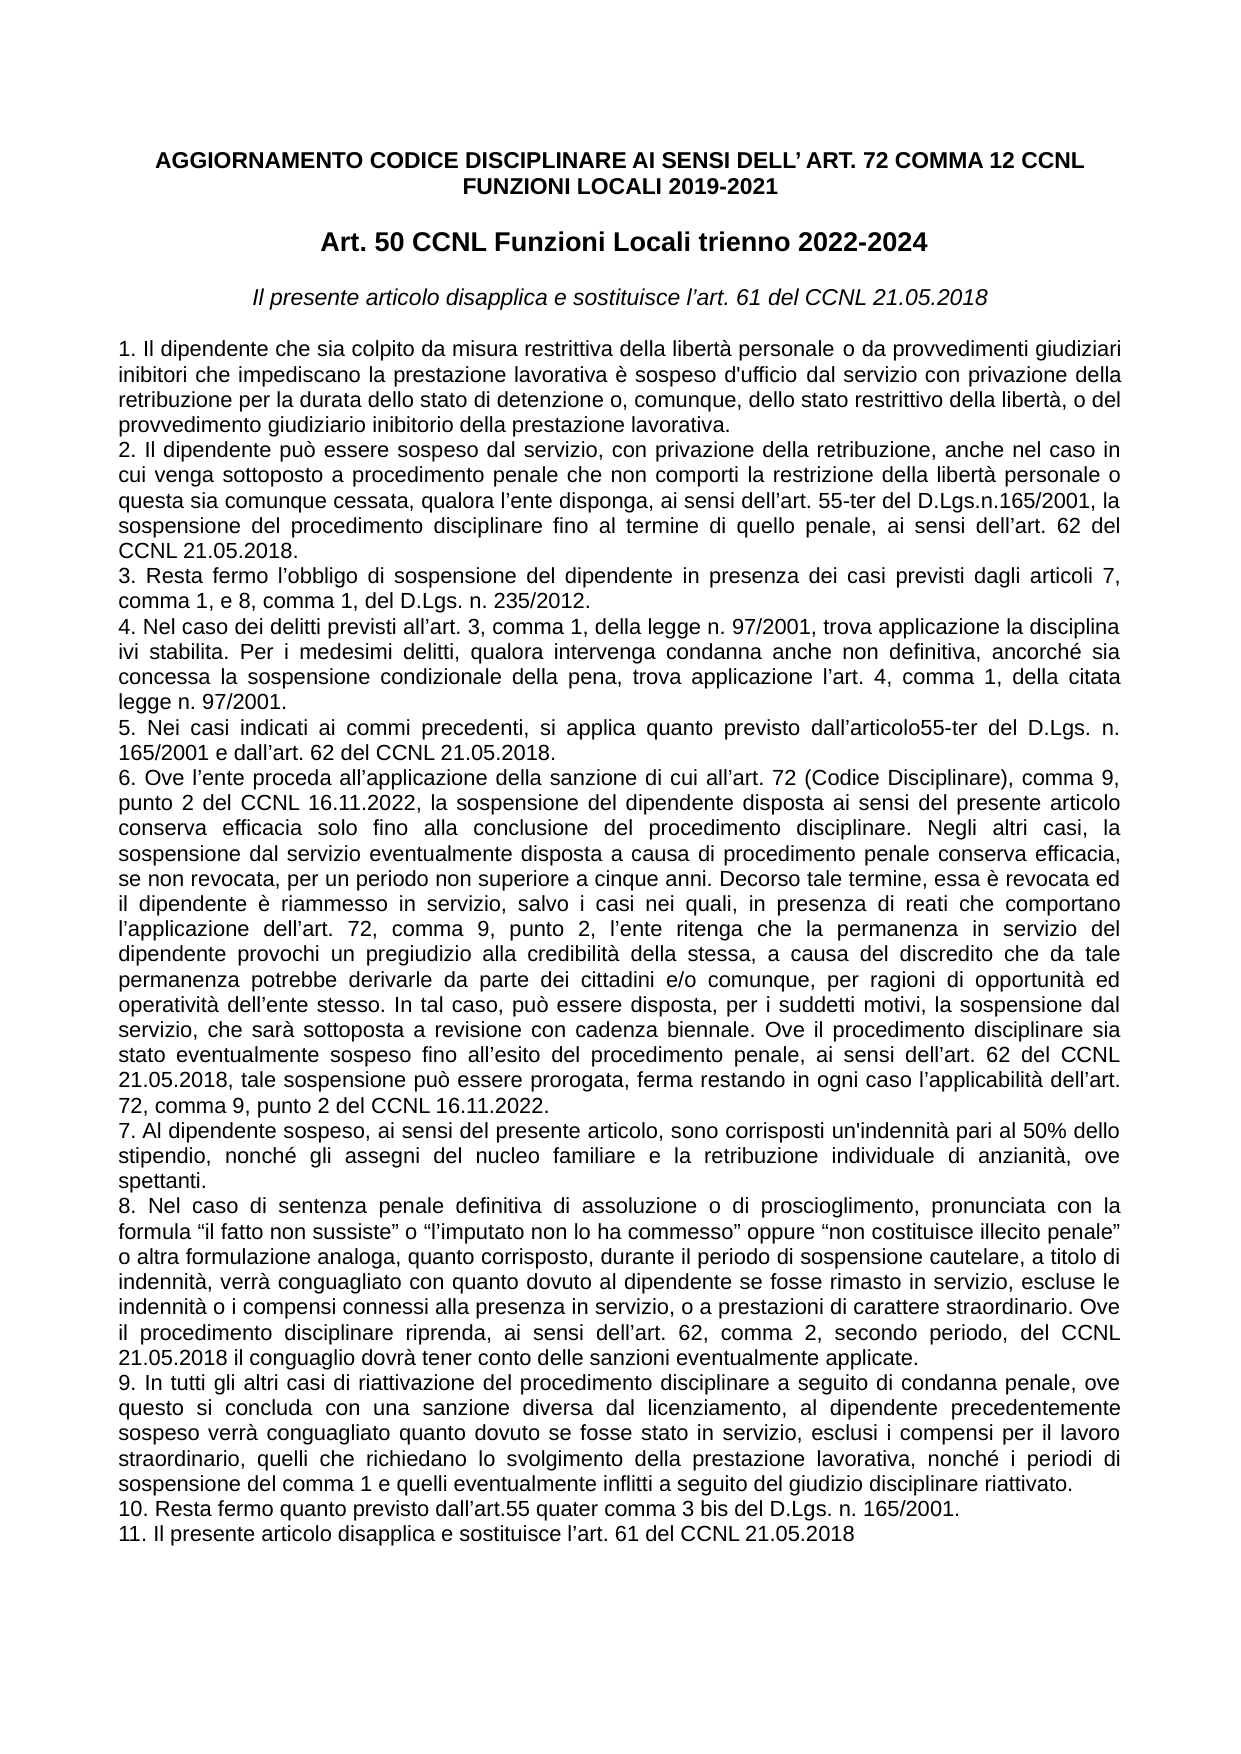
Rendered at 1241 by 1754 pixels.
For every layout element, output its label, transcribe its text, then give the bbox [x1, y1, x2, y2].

text 7. Al dipendente sospeso, ai sensi del presente articolo, sono corrisposti un'indennità pari al 50% dello stipendio, nonché gli assegni del nucleo familiare e la retribuzione individuale di anzianità, ove spettanti. [118, 1118, 1122, 1193]
text 8. Nel caso di sentenza penale definitiva di assoluzione o di proscioglimento, pronunciata con la formula “il fatto non sussiste” o “l’imputato non lo ha commesso” oppure “non costituisce illecito penale” o altra formulazione analoga, quanto corrisposto, durante il periodo di sospensione cautelare, a titolo di indennità, verrà conguagliato con quanto dovuto al dipendente se fosse rimasto in servizio, escluse le indennità o i compensi connessi alla presenza in servizio, o a prestazioni di carattere straordinario. Ove il procedimento disciplinare riprenda, ai sensi dell’art. 62, comma 2, secondo periodo, del CCNL 21.05.2018 il conguaglio dovrà tener conto delle sanzioni eventualmente applicate. [118, 1193, 1122, 1370]
text 9. In tutti gli altri casi di riattivazione del procedimento disciplinare a seguito di condanna penale, ove questo si concluda con una sanzione diversa dal licenziamento, al dipendente precedentemente sospeso verrà conguagliato quanto dovuto se fosse stato in servizio, esclusi i compensi per il lavoro straordinario, quelli che richiedano lo svolgimento della prestazione lavorativa, nonché i periodi di sospensione del comma 1 e quelli eventualmente inflitti a seguito del giudizio disciplinare riattivato. [118, 1370, 1122, 1496]
text AGGIORNAMENTO CODICE DISCIPLINARE AI SENSI DELL’ ART. 72 COMMA 12 CCNL FUNZIONI LOCALI 2019-2021 [118, 147, 1122, 199]
text 6. Ove l’ente proceda all’applicazione della sanzione di cui all’art. 72 (Codice Disciplinare), comma 9, punto 2 del CCNL 16.11.2022, la sospensione del dipendente disposta ai sensi del presente articolo conserva efficacia solo fino alla conclusione del procedimento disciplinare. Negli altri casi, la sospensione dal servizio eventualmente disposta a causa di procedimento penale conserva efficacia, se non revocata, per un periodo non superiore a cinque anni. Decorso tale termine, essa è revocata ed il dipendente è riammesso in servizio, salvo i casi nei quali, in presenza di reati che comportano l’applicazione dell’art. 72, comma 9, punto 2, l’ente ritenga che la permanenza in servizio del dipendente provochi un pregiudizio alla credibilità della stessa, a causa del discredito che da tale permanenza potrebbe derivarle da parte dei cittadini e/o comunque, per ragioni di opportunità ed operatività dell’ente stesso. In tal caso, può essere disposta, per i suddetti motivi, la sospensione dal servizio, che sarà sottoposta a revisione con cadenza biennale. Ove il procedimento disciplinare sia stato eventualmente sospeso fino all’esito del procedimento penale, ai sensi dell’art. 62 del CCNL 21.05.2018, tale sospensione può essere prorogata, ferma restando in ogni caso l’applicabilità dell’art. 72, comma 9, punto 2 del CCNL 16.11.2022. [118, 765, 1122, 1118]
text Art. 50 CCNL Funzioni Locali trienno 2022-2024 [118, 226, 1122, 257]
text 2. Il dipendente può essere sospeso dal servizio, con privazione della retribuzione, anche nel caso in cui venga sottoposto a procedimento penale che non comporti la restrizione della libertà personale o questa sia comunque cessata, qualora l’ente disponga, ai sensi dell’art. 55-ter del D.Lgs.n.165/2001, la sospensione del procedimento disciplinare fino al termine di quello penale, ai sensi dell’art. 62 del CCNL 21.05.2018. [118, 437, 1122, 563]
text 11. Il presente articolo disapplica e sostituisce l’art. 61 del CCNL 21.05.2018 [118, 1521, 1122, 1546]
text Il presente articolo disapplica e sostituisce l’art. 61 del CCNL 21.05.2018 [118, 283, 1122, 310]
text 10. Resta fermo quanto previsto dall’art.55 quater comma 3 bis del D.Lgs. n. 165/2001. [118, 1496, 1122, 1521]
text 5. Nei casi indicati ai commi precedenti, si applica quanto previsto dall’articolo55-ter del D.Lgs. n. 165/2001 e dall’art. 62 del CCNL 21.05.2018. [118, 714, 1122, 765]
text 1. Il dipendente che sia colpito da misura restrittiva della libertà personale o da provvedimenti giudiziari inibitori che impediscano la prestazione lavorativa è sospeso d'ufficio dal servizio con privazione della retribuzione per la durata dello stato di detenzione o, comunque, dello stato restrittivo della libertà, o del provvedimento giudiziario inibitorio della prestazione lavorativa. [118, 336, 1122, 437]
text 3. Resta fermo l’obbligo di sospensione del dipendente in presenza dei casi previsti dagli articoli 7, comma 1, e 8, comma 1, del D.Lgs. n. 235/2012. [118, 563, 1122, 613]
text 4. Nel caso dei delitti previsti all’art. 3, comma 1, della legge n. 97/2001, trova applicazione la disciplina ivi stabilita. Per i medesimi delitti, qualora intervenga condanna anche non definitiva, ancorché sia concessa la sospensione condizionale della pena, trova applicazione l’art. 4, comma 1, della citata legge n. 97/2001. [118, 613, 1122, 714]
